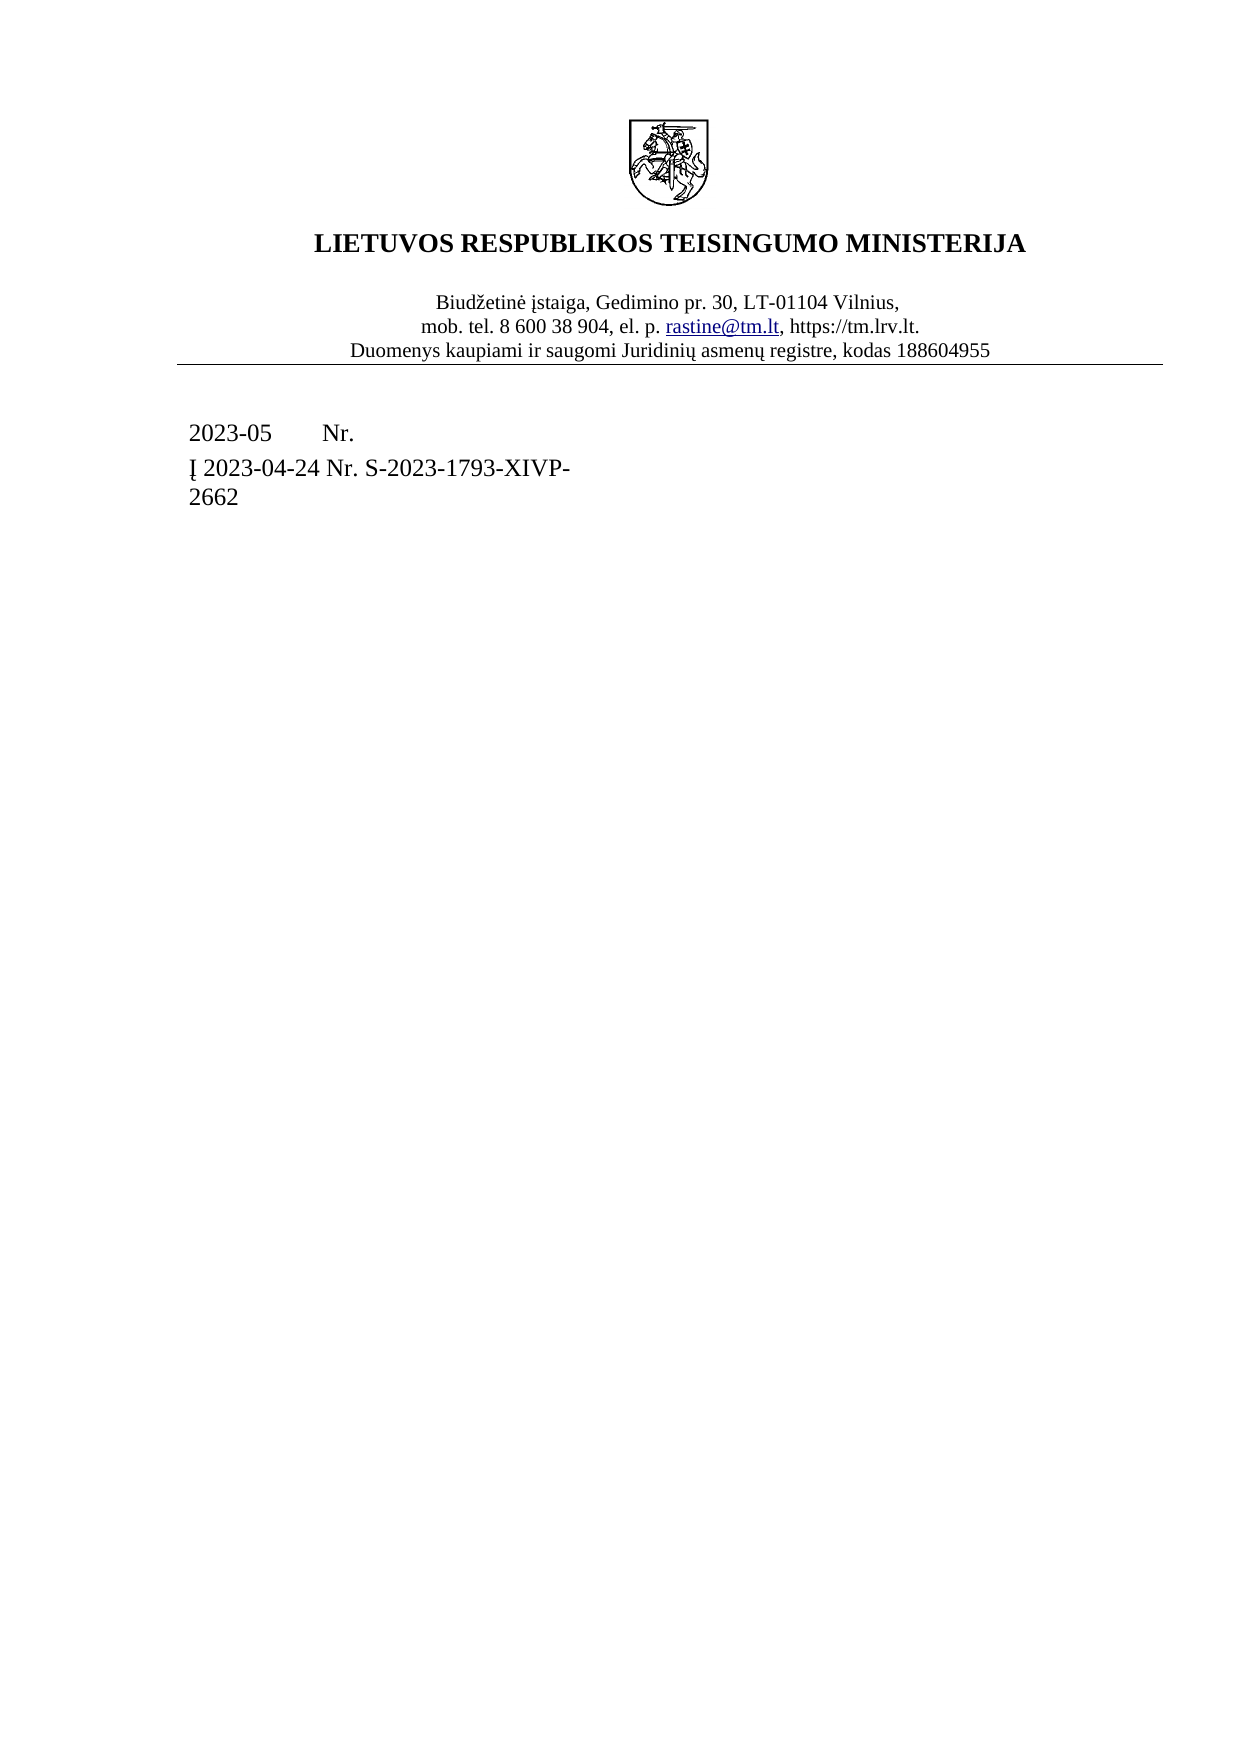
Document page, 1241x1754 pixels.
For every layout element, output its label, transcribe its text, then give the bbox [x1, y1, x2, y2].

table_cell [598, 453, 603, 511]
table_header 2023-05 Nr. [177, 418, 603, 453]
table_cell Į 2023-04-24 Nr. S-2023-1793-XIVP-2662 [177, 453, 598, 511]
